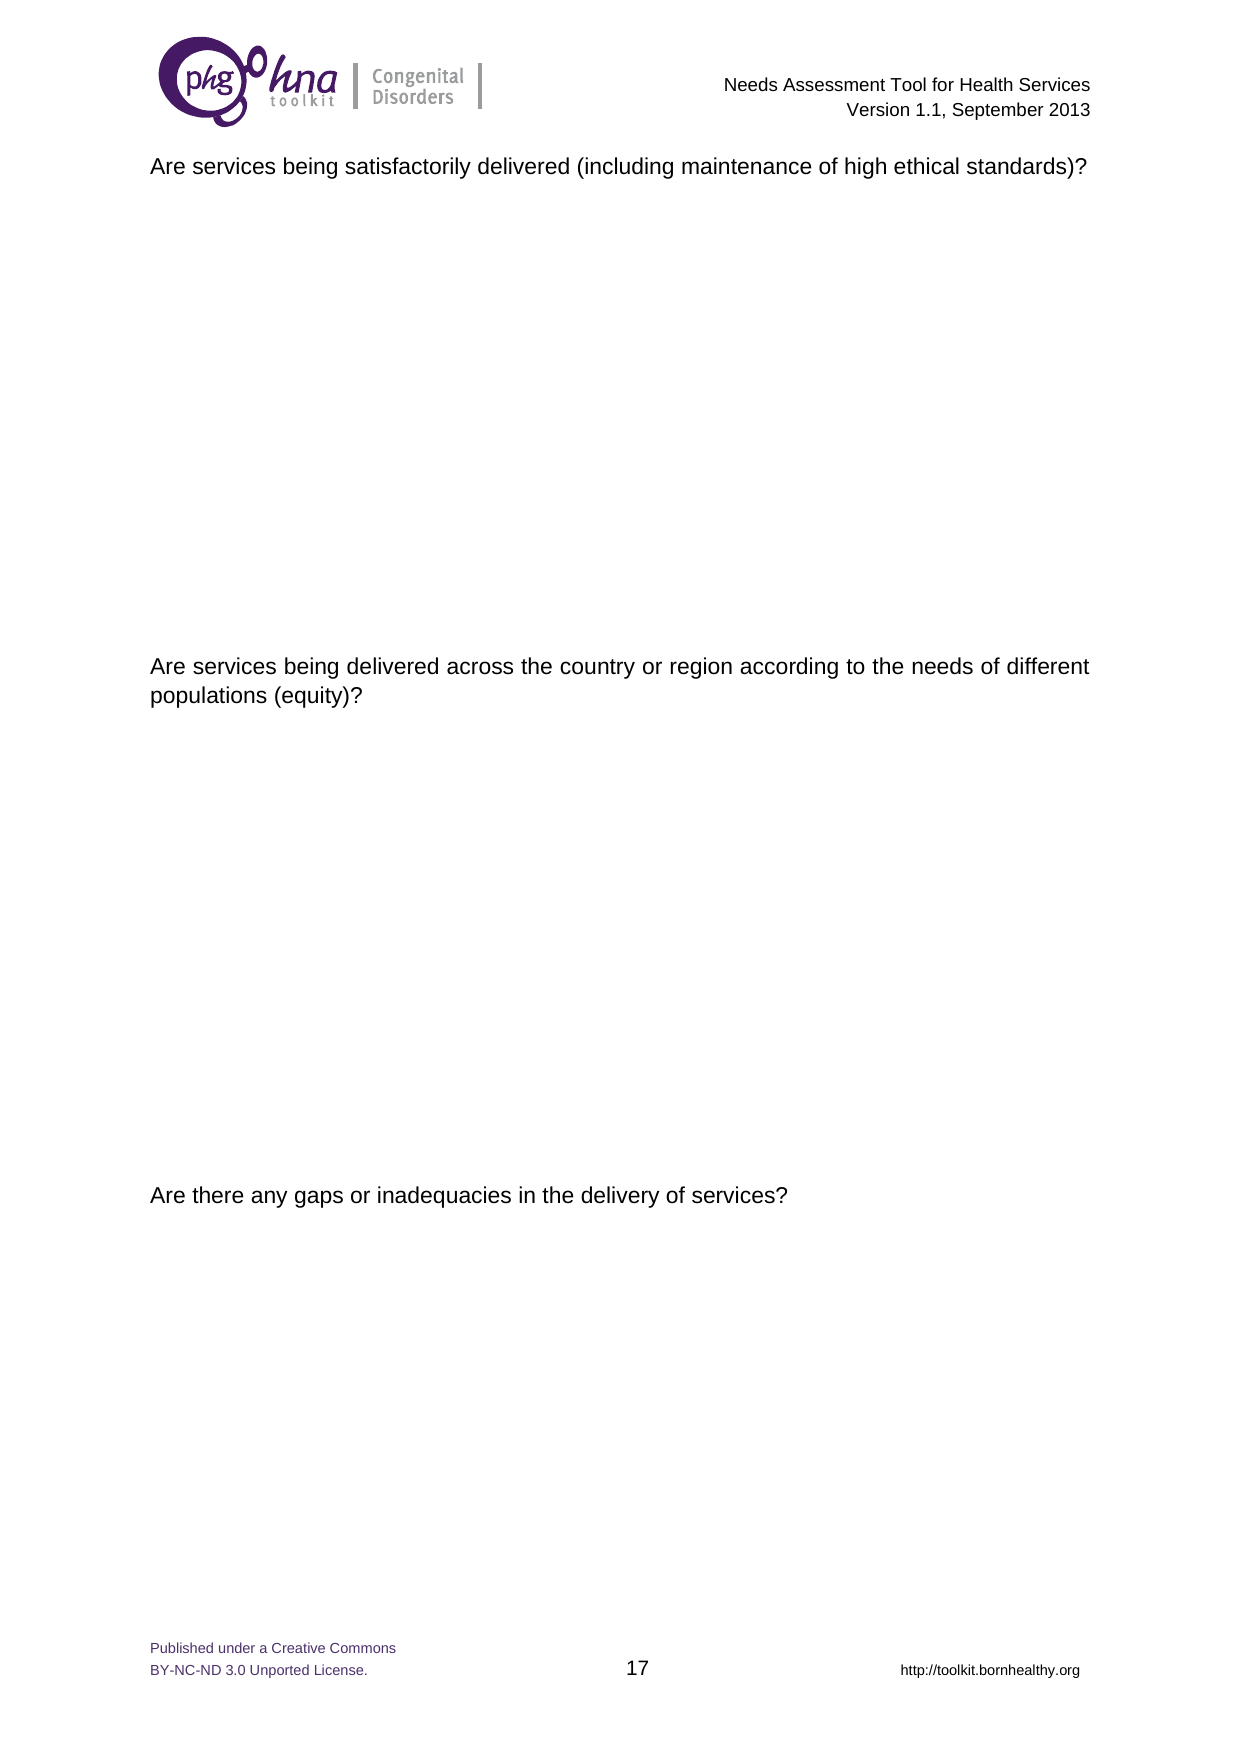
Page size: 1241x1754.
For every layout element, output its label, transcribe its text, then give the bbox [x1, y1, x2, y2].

subtitle Are services being delivered across the country or region according to the needs of different populations (equity)? [150, 650, 1090, 708]
subtitle Are there any gaps or inadequacies in the delivery of services? [150, 1179, 1090, 1208]
subtitle Are services being satisfactorily delivered (including maintenance of high ethical standards)? [150, 150, 1090, 179]
